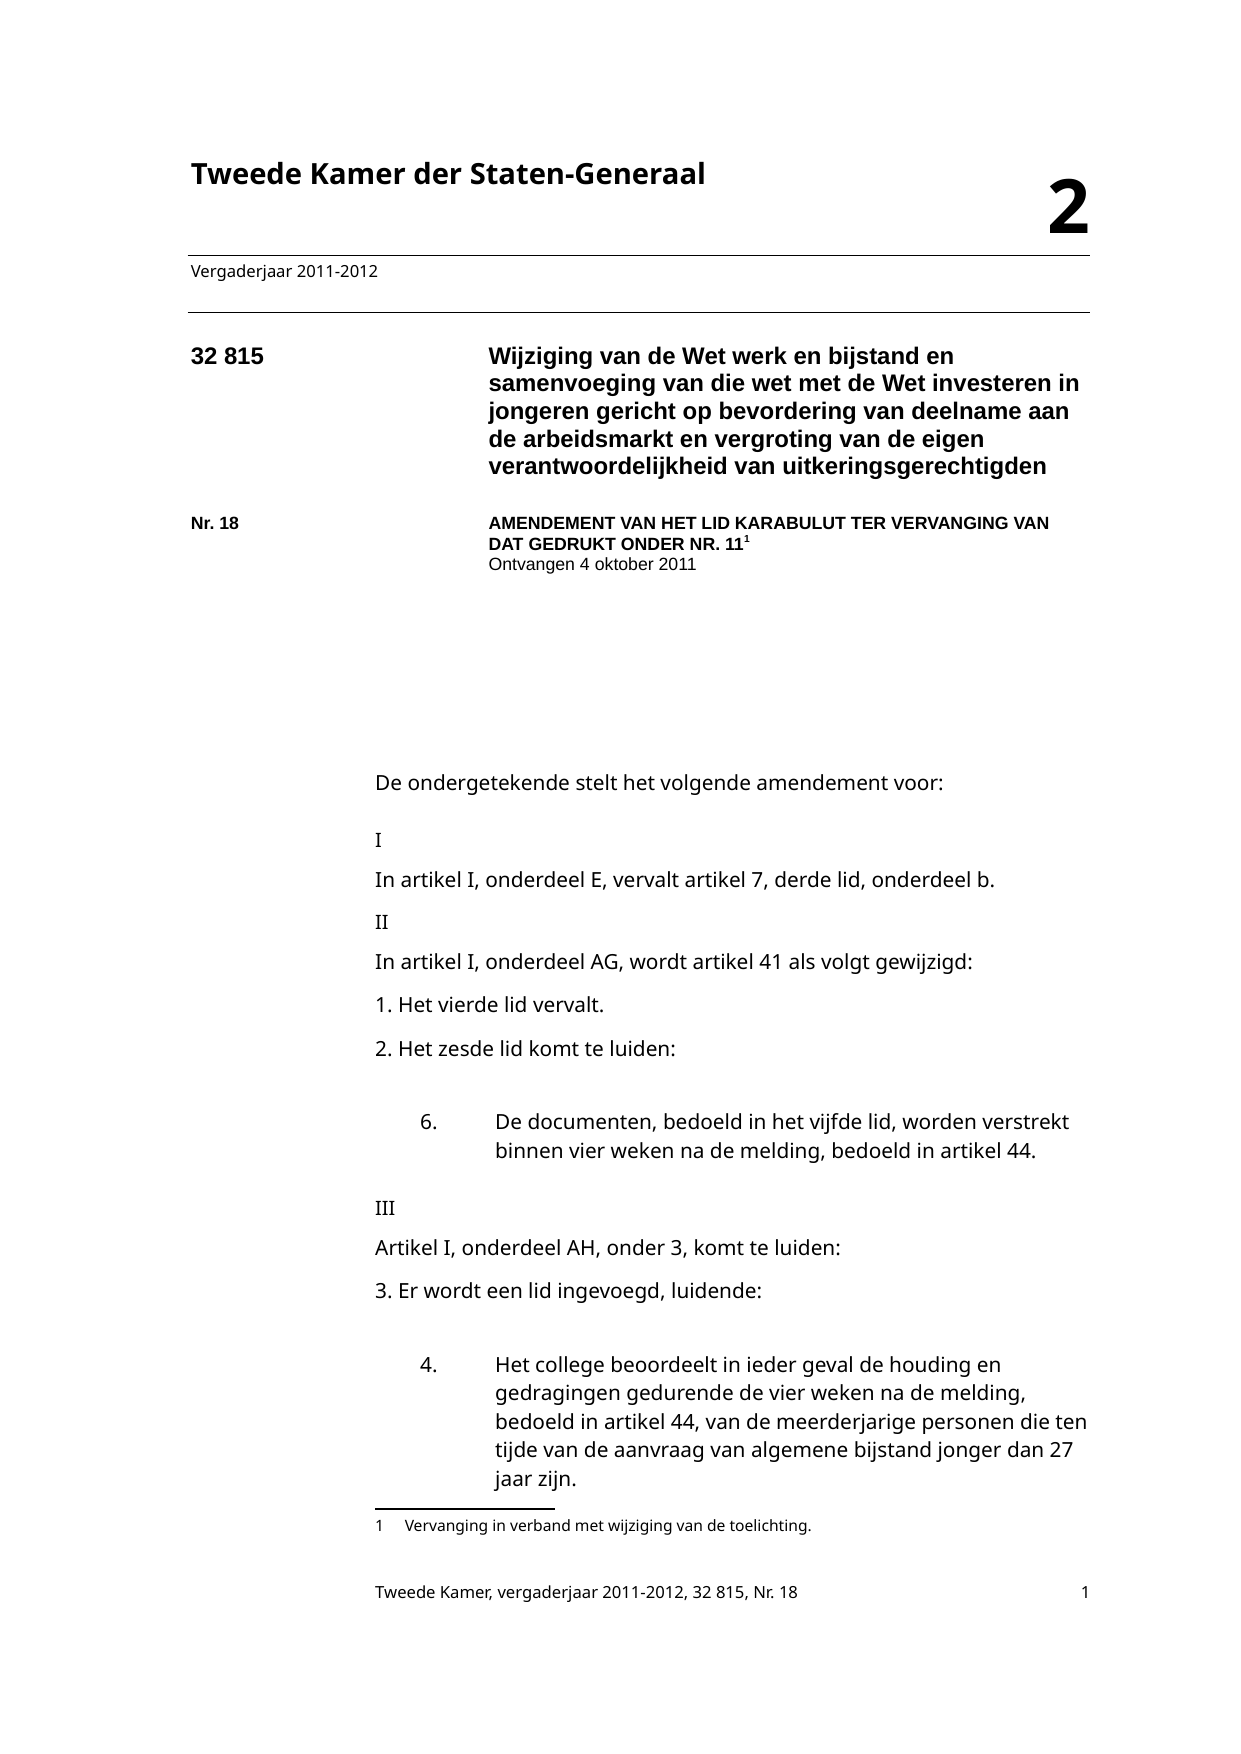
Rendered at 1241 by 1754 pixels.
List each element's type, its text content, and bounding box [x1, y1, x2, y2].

text III [375, 1194, 1090, 1221]
table_cell 32 815 [188, 339, 485, 510]
list Het college beoordeelt in ieder geval de houding en gedragingen gedurende de vier weken na de melding, bedoeld in artikel 44, van de meerderjarige personen die ten tijde van de aanvraag van algemene bijstand jonger dan 27 jaar zijn. [420, 1350, 1090, 1492]
table_cell [188, 313, 485, 339]
text II [375, 908, 1090, 935]
table_cell [485, 313, 1090, 339]
text Artikel I, onderdeel AH, onder 3, komt te luiden: [375, 1233, 1090, 1261]
text 2. Het zesde lid komt te luiden: [375, 1034, 1090, 1062]
text I [375, 826, 1090, 853]
table_cell AMENDEMENT VAN HET LID KARABULUT TER VERVANGING VAN DAT GEDRUKT ONDER NR. 11 Ontvangen 4 oktober 2011 [485, 510, 1090, 649]
table_cell Vergaderjaar 2011-2012 [188, 256, 485, 312]
table_cell Wijziging van de Wet werk en bijstand en samenvoeging van die wet met de Wet investeren in jongeren gericht op bevordering van deelname aan de arbeidsmarkt en vergroting van de eigen verantwoordelijkheid van uitkeringsgerechtigden [485, 339, 1090, 510]
text 3. Er wordt een lid ingevoegd, luidende: [375, 1276, 1090, 1305]
table_cell [485, 256, 1090, 312]
table_header 2 [910, 150, 1090, 255]
text De ondergetekende stelt het volgende amendement voor: [375, 768, 1090, 796]
text 1. Het vierde lid vervalt. [375, 991, 1090, 1019]
table_cell Nr. 18 [188, 510, 485, 649]
list De documenten, bedoeld in het vijfde lid, worden verstrekt binnen vier weken na de melding, bedoeld in artikel 44. [420, 1107, 1090, 1164]
text In artikel I, onderdeel AG, wordt artikel 41 als volgt gewijzigd: [375, 947, 1090, 976]
table_header Tweede Kamer der Staten-Generaal [188, 150, 909, 255]
text In artikel I, onderdeel E, vervalt artikel 7, derde lid, onderdeel b. [375, 865, 1090, 893]
